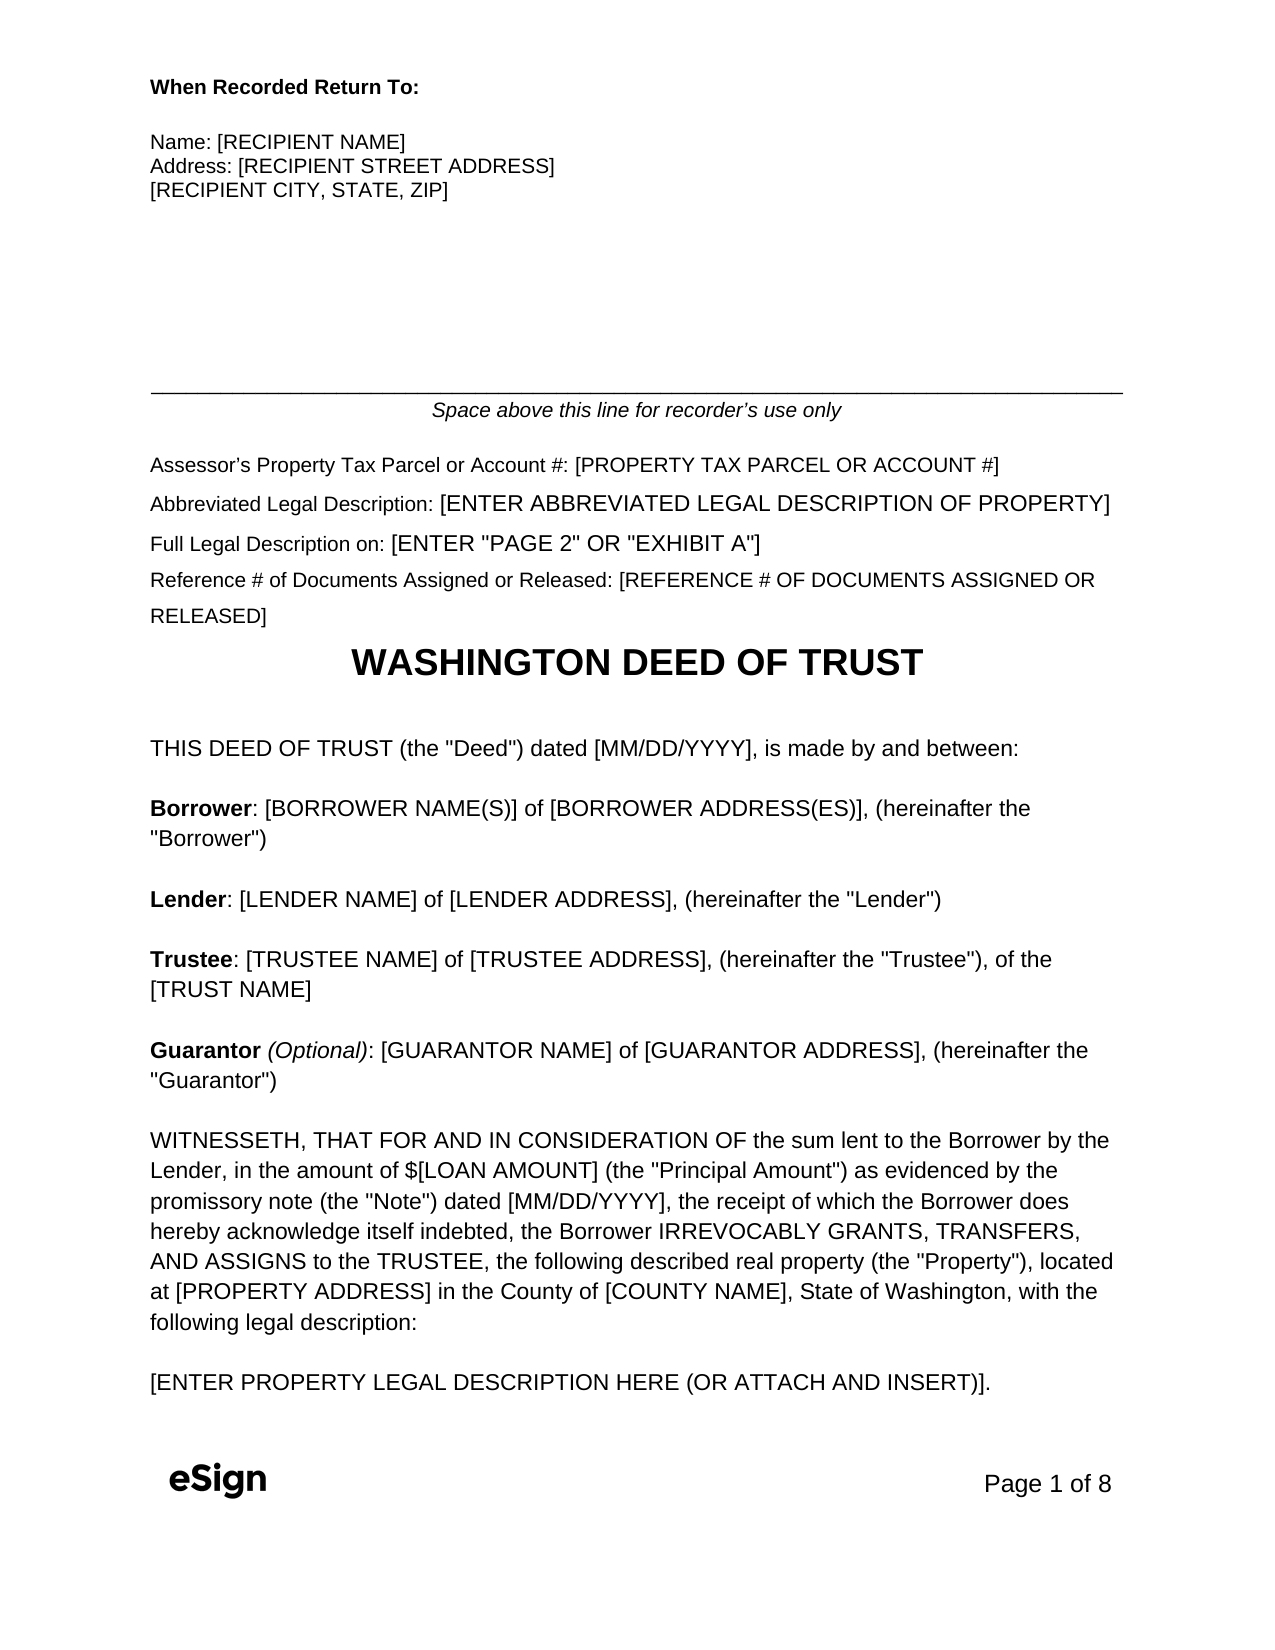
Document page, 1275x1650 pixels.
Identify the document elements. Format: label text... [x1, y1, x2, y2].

text Name: [RECIPIENT NAME] [150, 130, 1125, 154]
text [RECIPIENT CITY, STATE, ZIP] [150, 178, 1125, 202]
text Space above this line for recorder’s use only [150, 398, 1125, 422]
list Guarantor (Optional): [GUARANTOR NAME] of [GUARANTOR ADDRESS], (hereinafter the "Guarantor") [150, 1037, 1125, 1093]
text [ENTER PROPERTY LEGAL DESCRIPTION HERE (OR ATTACH AND INSERT)]. [150, 1369, 1125, 1395]
list Lender: [LENDER NAME] of [LENDER ADDRESS], (hereinafter the "Lender") [150, 886, 1125, 912]
list WITNESSETH, THAT FOR AND IN CONSIDERATION OF the sum lent to the Borrower by the Lender, in the amount of $[LOAN AMOUNT] (the "Principal Amount") as evidenced by the promissory note (the "Note") dated [MM/DD/YYYY], the receipt of which the Borrower does hereby acknowledge itself indebted, the Borrower IRREVOCABLY GRANTS, TRANSFERS, AND ASSIGNS to the TRUSTEE, the following described real property (the "Property"), located at [PROPERTY ADDRESS] in the County of [COUNTY NAME], State of Washington, with the following legal description: [150, 1127, 1125, 1335]
text ____________________________________________________________________________________ [150, 288, 1125, 394]
text Address: [RECIPIENT STREET ADDRESS] [150, 154, 1125, 178]
text Full Legal Description on: [ENTER "PAGE 2" OR "EXHIBIT A"] Reference # of Documents Assigned or Released: [REFERENCE # OF DOCUMENTS ASSIGNED OR RELEASED] [150, 529, 1125, 628]
text THIS DEED OF TRUST (the "Deed") dated [MM/DD/YYYY], is made by and between: [150, 734, 1125, 761]
text When Recorded Return To: [150, 75, 1125, 99]
text Assessor’s Property Tax Parcel or Account #: [PROPERTY TAX PARCEL OR ACCOUNT #] Abbreviated Legal Description: [ENTER ABBREVIATED LEGAL DESCRIPTION OF PROPERTY] [150, 453, 1125, 516]
list Borrower: [BORROWER NAME(S)] of [BORROWER ADDRESS(ES)], (hereinafter the "Borrower") [150, 795, 1125, 852]
list Trustee: [TRUSTEE NAME] of [TRUSTEE ADDRESS], (hereinafter the "Trustee"), of the [TRUST NAME] [150, 946, 1125, 1003]
text WASHINGTON DEED OF TRUST [150, 640, 1125, 683]
